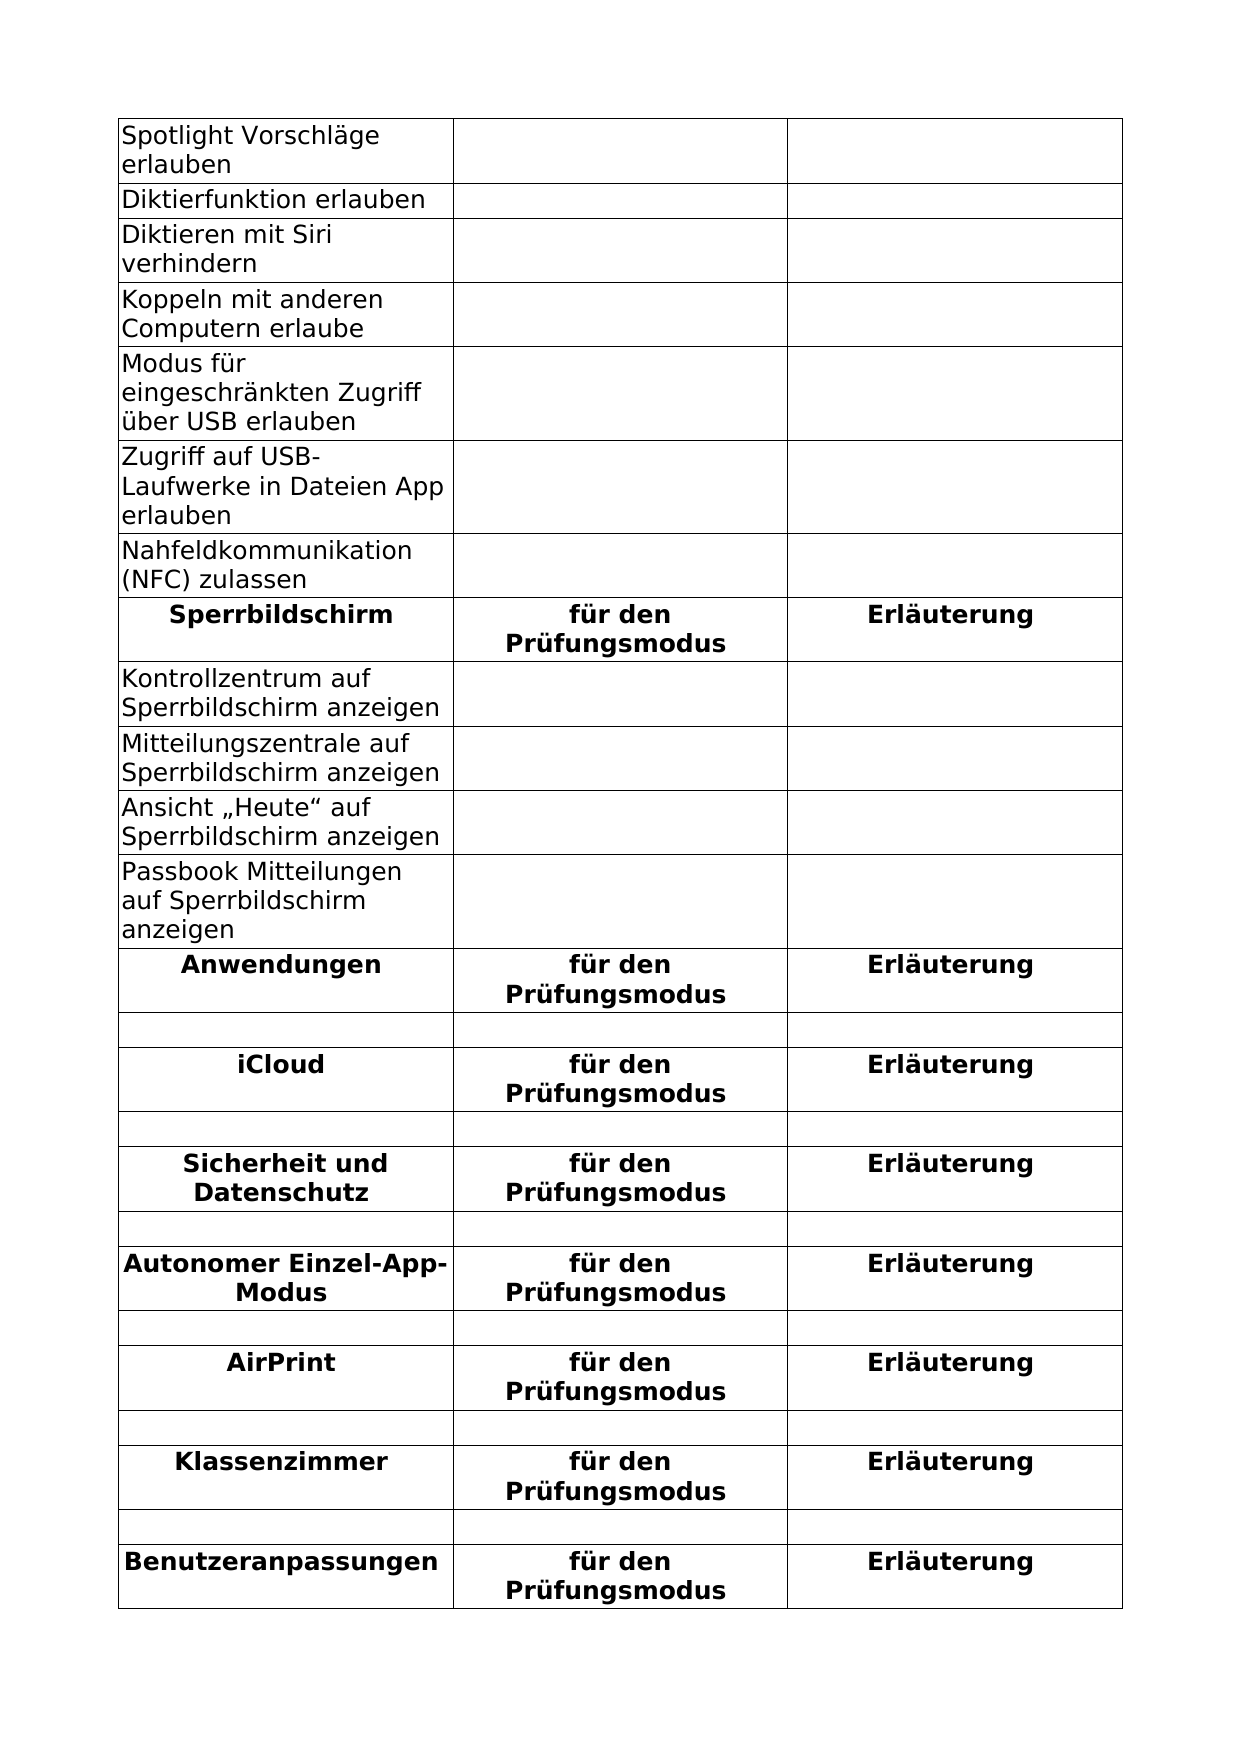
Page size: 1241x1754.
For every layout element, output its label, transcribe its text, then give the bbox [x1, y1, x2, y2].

table_cell [119, 1112, 453, 1146]
table_cell [454, 727, 787, 790]
table_cell für den Prüfungsmodus [454, 1346, 787, 1409]
table_cell [788, 219, 1122, 282]
table_cell iCloud [119, 1048, 453, 1111]
table_cell Nahfeldkommunikation (NFC) zulassen [119, 534, 453, 597]
table_cell [454, 441, 787, 533]
table_cell [788, 855, 1122, 948]
table_cell [788, 791, 1122, 854]
table_cell [788, 1411, 1122, 1444]
table_cell [788, 1311, 1122, 1345]
table_cell Passbook Mitteilungen auf Sperrbildschirm anzeigen [119, 855, 453, 948]
table_cell [788, 534, 1122, 597]
table_cell Erläuterung [788, 1048, 1122, 1111]
table_cell [788, 1112, 1122, 1146]
table_cell Modus für eingeschränkten Zugriff über USB erlauben [119, 347, 453, 439]
table_cell [788, 1212, 1122, 1246]
table_cell Erläuterung [788, 1346, 1122, 1409]
table_cell [454, 347, 787, 439]
table_cell [788, 727, 1122, 790]
table_cell [788, 662, 1122, 726]
table_cell [454, 1411, 787, 1444]
table_cell [119, 1311, 453, 1345]
table_cell [454, 119, 787, 182]
table_cell Klassenzimmer [119, 1446, 453, 1509]
table_cell [788, 1013, 1122, 1047]
table_cell für den Prüfungsmodus [454, 1247, 787, 1310]
table_cell Autonomer Einzel-App-Modus [119, 1247, 453, 1310]
table_cell [454, 283, 787, 346]
table_cell [454, 1311, 787, 1345]
table_cell Ansicht „Heute“ auf Sperrbildschirm anzeigen [119, 791, 453, 854]
table_cell für den Prüfungsmodus [454, 949, 787, 1012]
table_cell [454, 791, 787, 854]
table_cell [454, 1112, 787, 1146]
table_cell [454, 662, 787, 726]
table_cell [788, 441, 1122, 533]
table_cell für den Prüfungsmodus [454, 1048, 787, 1111]
table_cell [788, 283, 1122, 346]
table_cell für den Prüfungsmodus [454, 1446, 787, 1509]
table_cell Anwendungen [119, 949, 453, 1012]
table_cell Erläuterung [788, 949, 1122, 1012]
table_cell [454, 855, 787, 948]
table_cell Zugriff auf USB-Laufwerke in Dateien App erlauben [119, 441, 453, 533]
table_cell Erläuterung [788, 1147, 1122, 1211]
table_cell [454, 1510, 787, 1544]
table_cell [119, 1013, 453, 1047]
table_cell [454, 534, 787, 597]
table_cell [788, 1510, 1122, 1544]
table_cell für den Prüfungsmodus [454, 598, 787, 661]
table_cell Spotlight Vorschläge erlauben [119, 119, 453, 182]
table_cell [119, 1411, 453, 1444]
table_cell Erläuterung [788, 1446, 1122, 1509]
table_cell [454, 219, 787, 282]
table_cell Mitteilungszentrale auf Sperrbildschirm anzeigen [119, 727, 453, 790]
table_cell Diktierfunktion erlauben [119, 184, 453, 217]
table_cell Benutzeranpassungen [119, 1545, 453, 1608]
table_cell für den Prüfungsmodus [454, 1545, 787, 1608]
table_cell Sperrbildschirm [119, 598, 453, 661]
table_cell Sicherheit und Datenschutz [119, 1147, 453, 1211]
table_cell [454, 1013, 787, 1047]
table_cell [454, 1212, 787, 1246]
table_cell Kontrollzentrum auf Sperrbildschirm anzeigen [119, 662, 453, 726]
table_cell AirPrint [119, 1346, 453, 1409]
table_cell [119, 1212, 453, 1246]
table_cell [119, 1510, 453, 1544]
table_cell Koppeln mit anderen Computern erlaube [119, 283, 453, 346]
table_cell für den Prüfungsmodus [454, 1147, 787, 1211]
table_cell Erläuterung [788, 598, 1122, 661]
table_cell Erläuterung [788, 1545, 1122, 1608]
table_cell Erläuterung [788, 1247, 1122, 1310]
table_cell [788, 347, 1122, 439]
table_cell Diktieren mit Siri verhindern [119, 219, 453, 282]
table_cell [788, 184, 1122, 217]
table_cell [788, 119, 1122, 182]
table_cell [454, 184, 787, 217]
